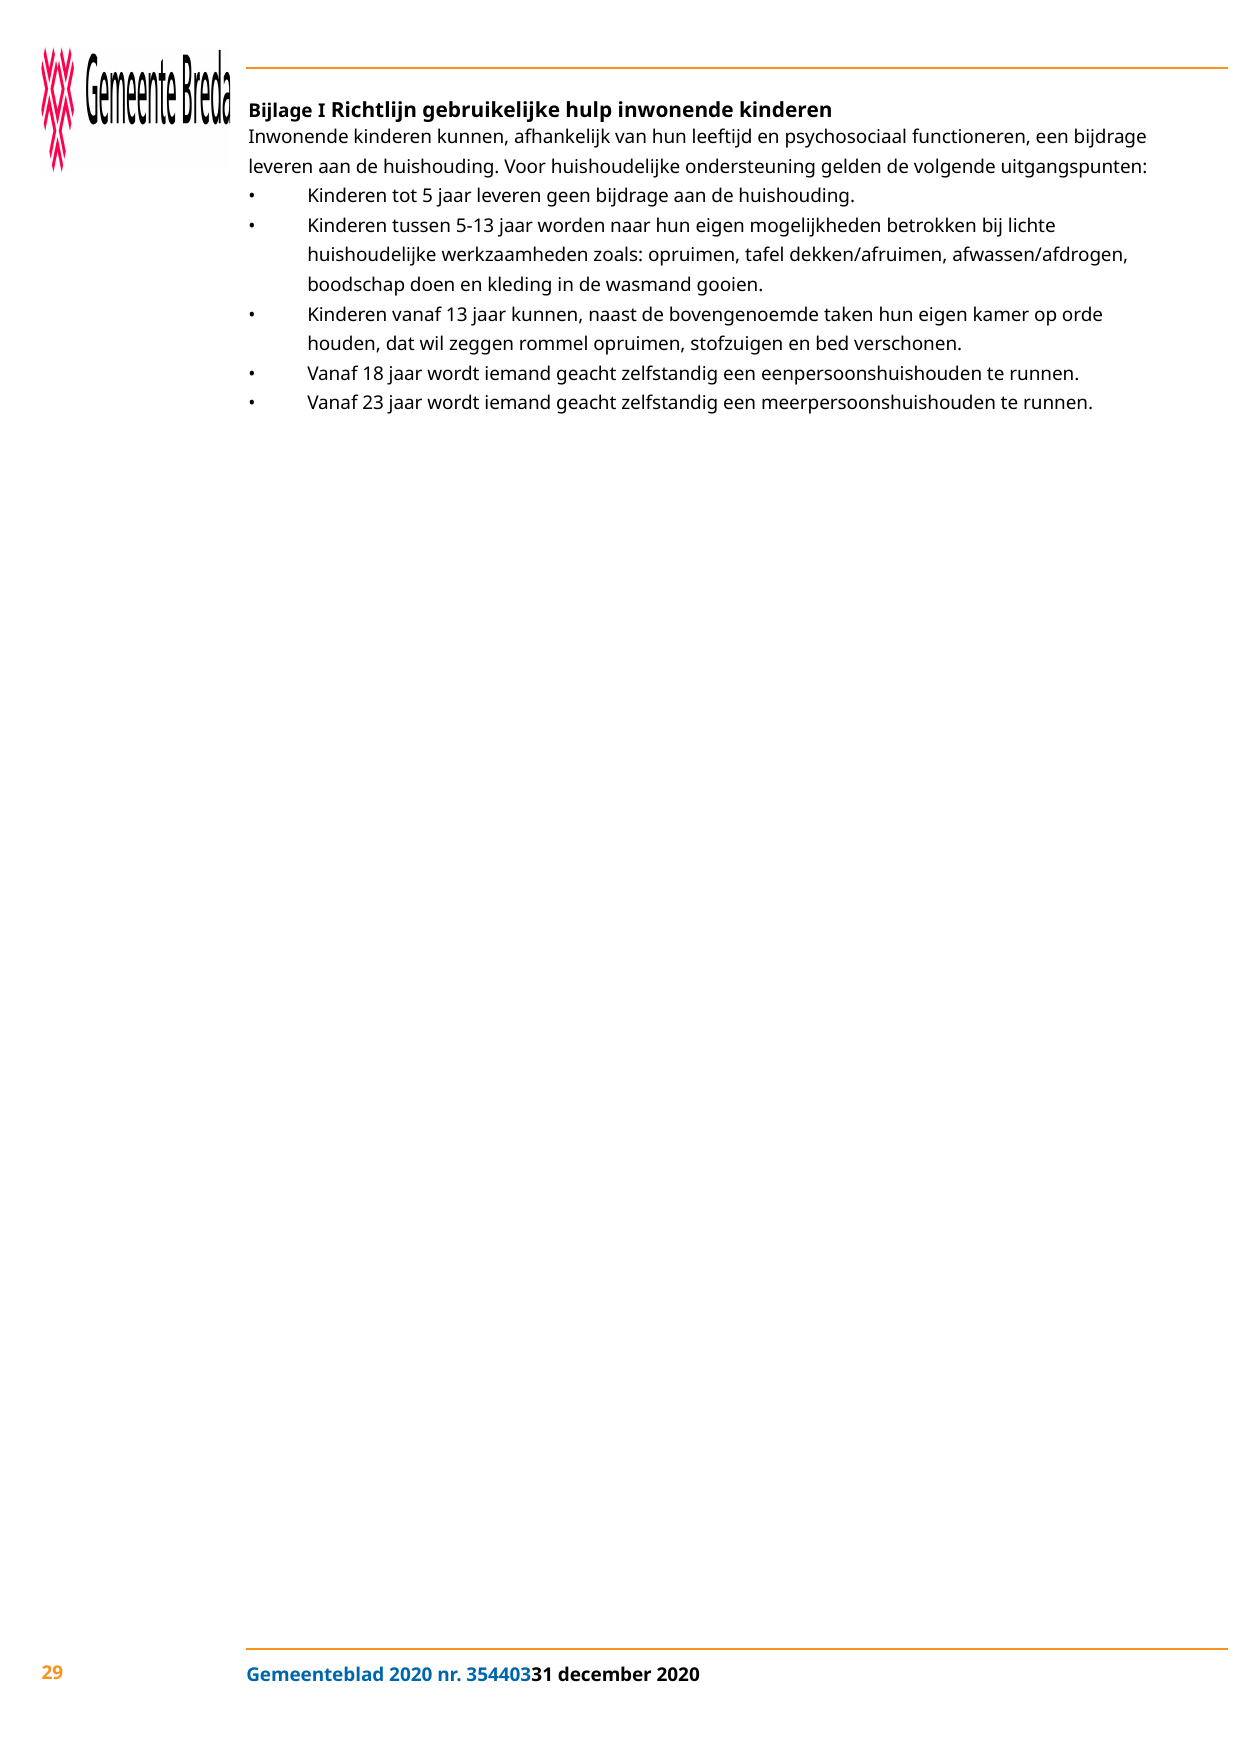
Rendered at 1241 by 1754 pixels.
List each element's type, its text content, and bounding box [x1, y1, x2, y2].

text Bijlage I Richtlijn gebruikelijke hulp inwonende kinderen [248, 95, 1152, 123]
text Inwonende kinderen kunnen, afhankelijk van hun leeftijd en psychosociaal functioneren, een bijdrage leveren aan de huishouding. Voor huishoudelijke ondersteuning gelden de volgende uitgangspunten: [248, 123, 1152, 179]
list Kinderen tussen 5-13 jaar worden naar hun eigen mogelijkheden betrokken bij lichte huishoudelijke werkzaamheden zoals: opruimen, tafel dekken/afruimen, afwassen/afdrogen, boodschap doen en kleding in de wasmand gooien. [248, 212, 1152, 297]
list Vanaf 23 jaar wordt iemand geacht zelfstandig een meerpersoonshuishouden te runnen. [248, 389, 1152, 415]
list Vanaf 18 jaar wordt iemand geacht zelfstandig een eenpersoonshuishouden te runnen. [248, 360, 1152, 386]
picture [41, 47, 231, 172]
list Kinderen tot 5 jaar leveren geen bijdrage aan de huishouding. [248, 182, 1152, 208]
list Kinderen vanaf 13 jaar kunnen, naast de bovengenoemde taken hun eigen kamer op orde houden, dat wil zeggen rommel opruimen, stofzuigen en bed verschonen. [248, 301, 1152, 356]
